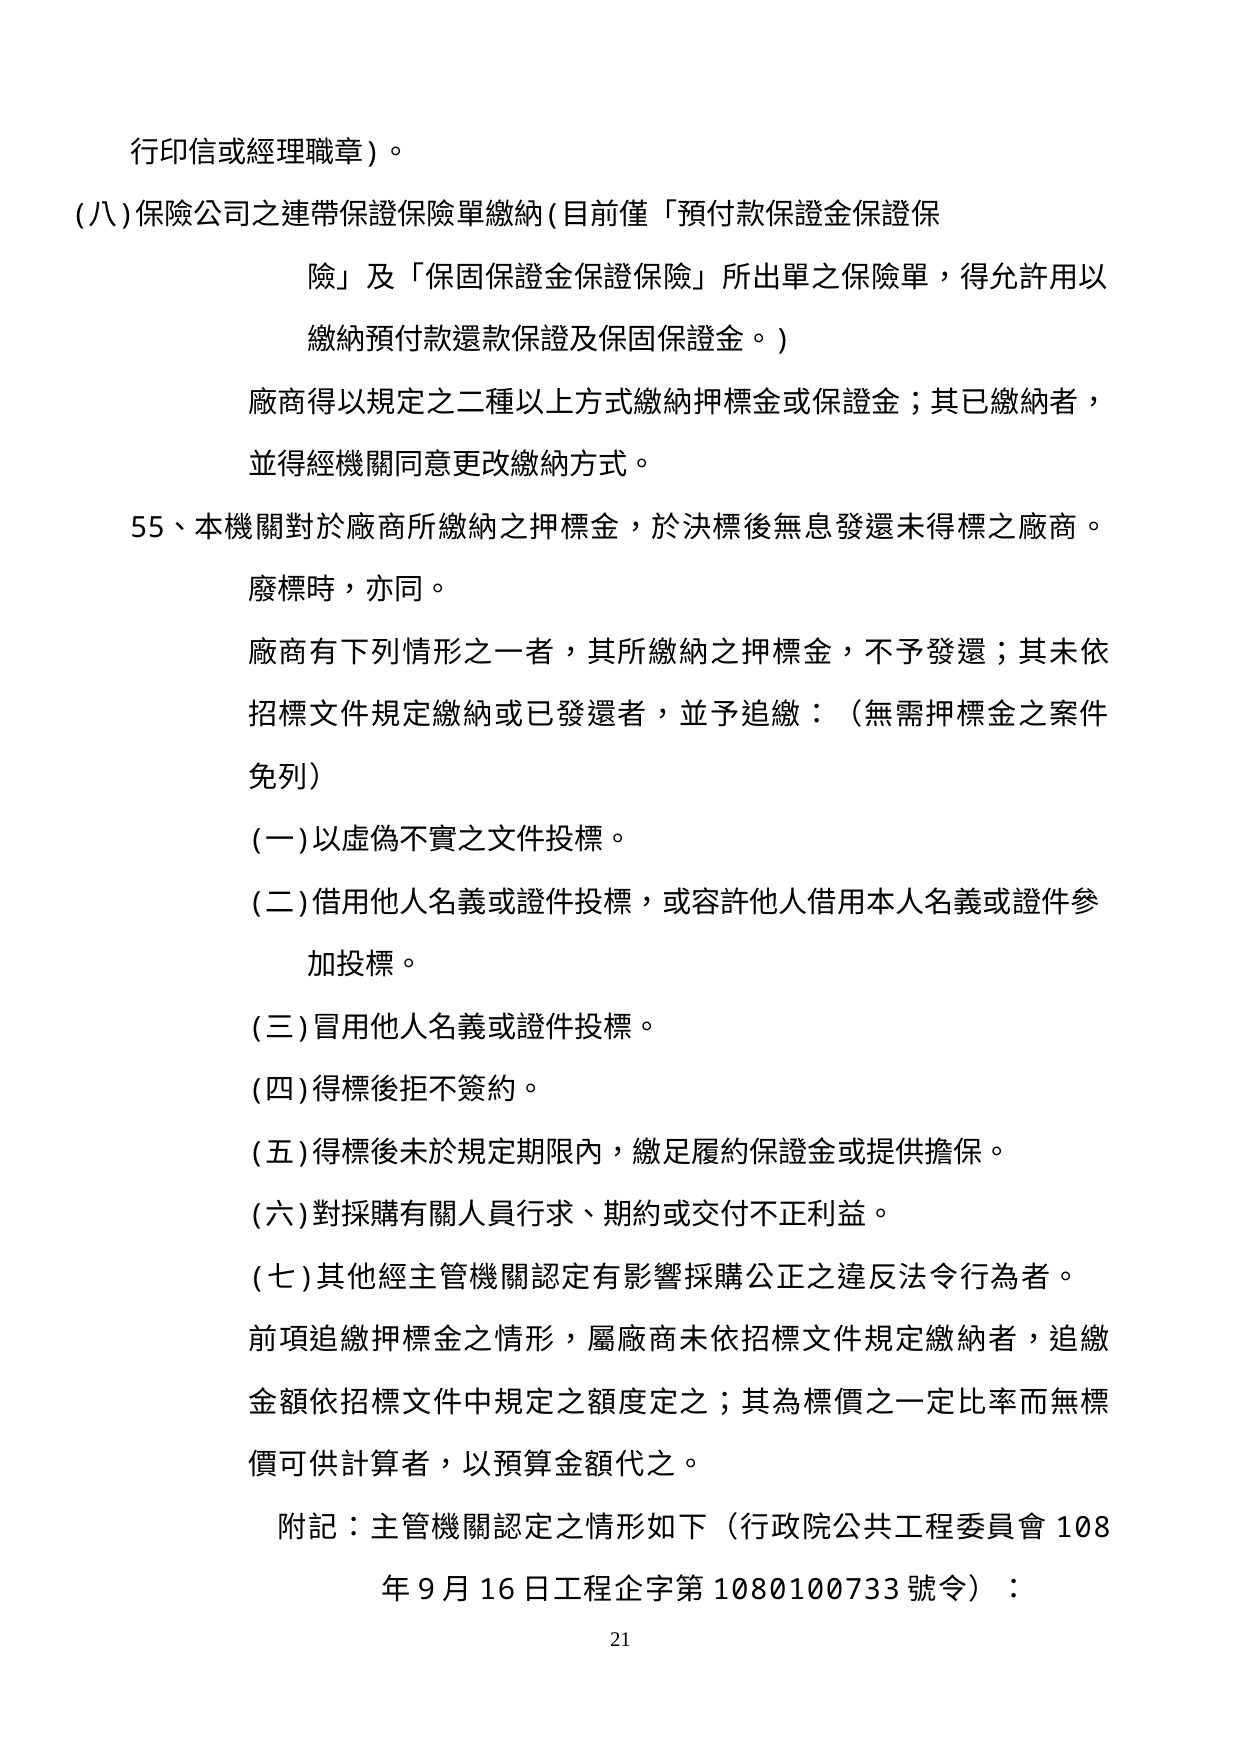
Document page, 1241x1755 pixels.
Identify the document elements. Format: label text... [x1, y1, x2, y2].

text (七)其他經主管機關認定有影響採購公正之違反法令行為者。 [248, 1233, 1110, 1295]
text 附記：主管機關認定之情形如下（行政院公共工程委員會108年9月16日工程企字第1080100733號令）： [278, 1483, 1110, 1608]
list 本機關對於廠商所繳納之押標金，於決標後無息發還未得標之廠商。 廢標時，亦同。 [130, 483, 1110, 608]
list 行印信或經理職章)。 [130, 108, 1110, 170]
text 前項追繳押標金之情形，屬廠商未依招標文件規定繳納者，追繳金額依招標文件中規定之額度定之；其為標價之一定比率而無標價可供計算者，以預算金額代之。 [248, 1295, 1110, 1483]
text 廠商有下列情形之一者，其所繳納之押標金，不予發還；其未依招標文件規定繳納或已發還者，並予追繳：（無需押標金之案件免列） [248, 608, 1110, 795]
text (四)得標後拒不簽約。 [248, 1045, 1110, 1108]
list (八)保險公司之連帶保證保險單繳納(目前僅「預付款保證金保證保 [71, 170, 1110, 233]
text (六)對採購有關人員行求、期約或交付不正利益。 [248, 1170, 1110, 1233]
text (三)冒用他人名義或證件投標。 [248, 983, 1110, 1045]
text (五)得標後未於規定期限內，繳足履約保證金或提供擔保。 [248, 1108, 1110, 1170]
text (二)借用他人名義或證件投標，或容許他人借用本人名義或證件參加投標。 [248, 858, 1110, 983]
text (一)以虛偽不實之文件投標。 [248, 795, 1110, 858]
text 險」及「保固保證金保證保險」所出單之保險單，得允許用以繳納預付款還款保證及保固保證金。) [307, 233, 1110, 358]
text 廠商得以規定之二種以上方式繳納押標金或保證金；其已繳納者，並得經機關同意更改繳納方式。 [248, 358, 1110, 483]
